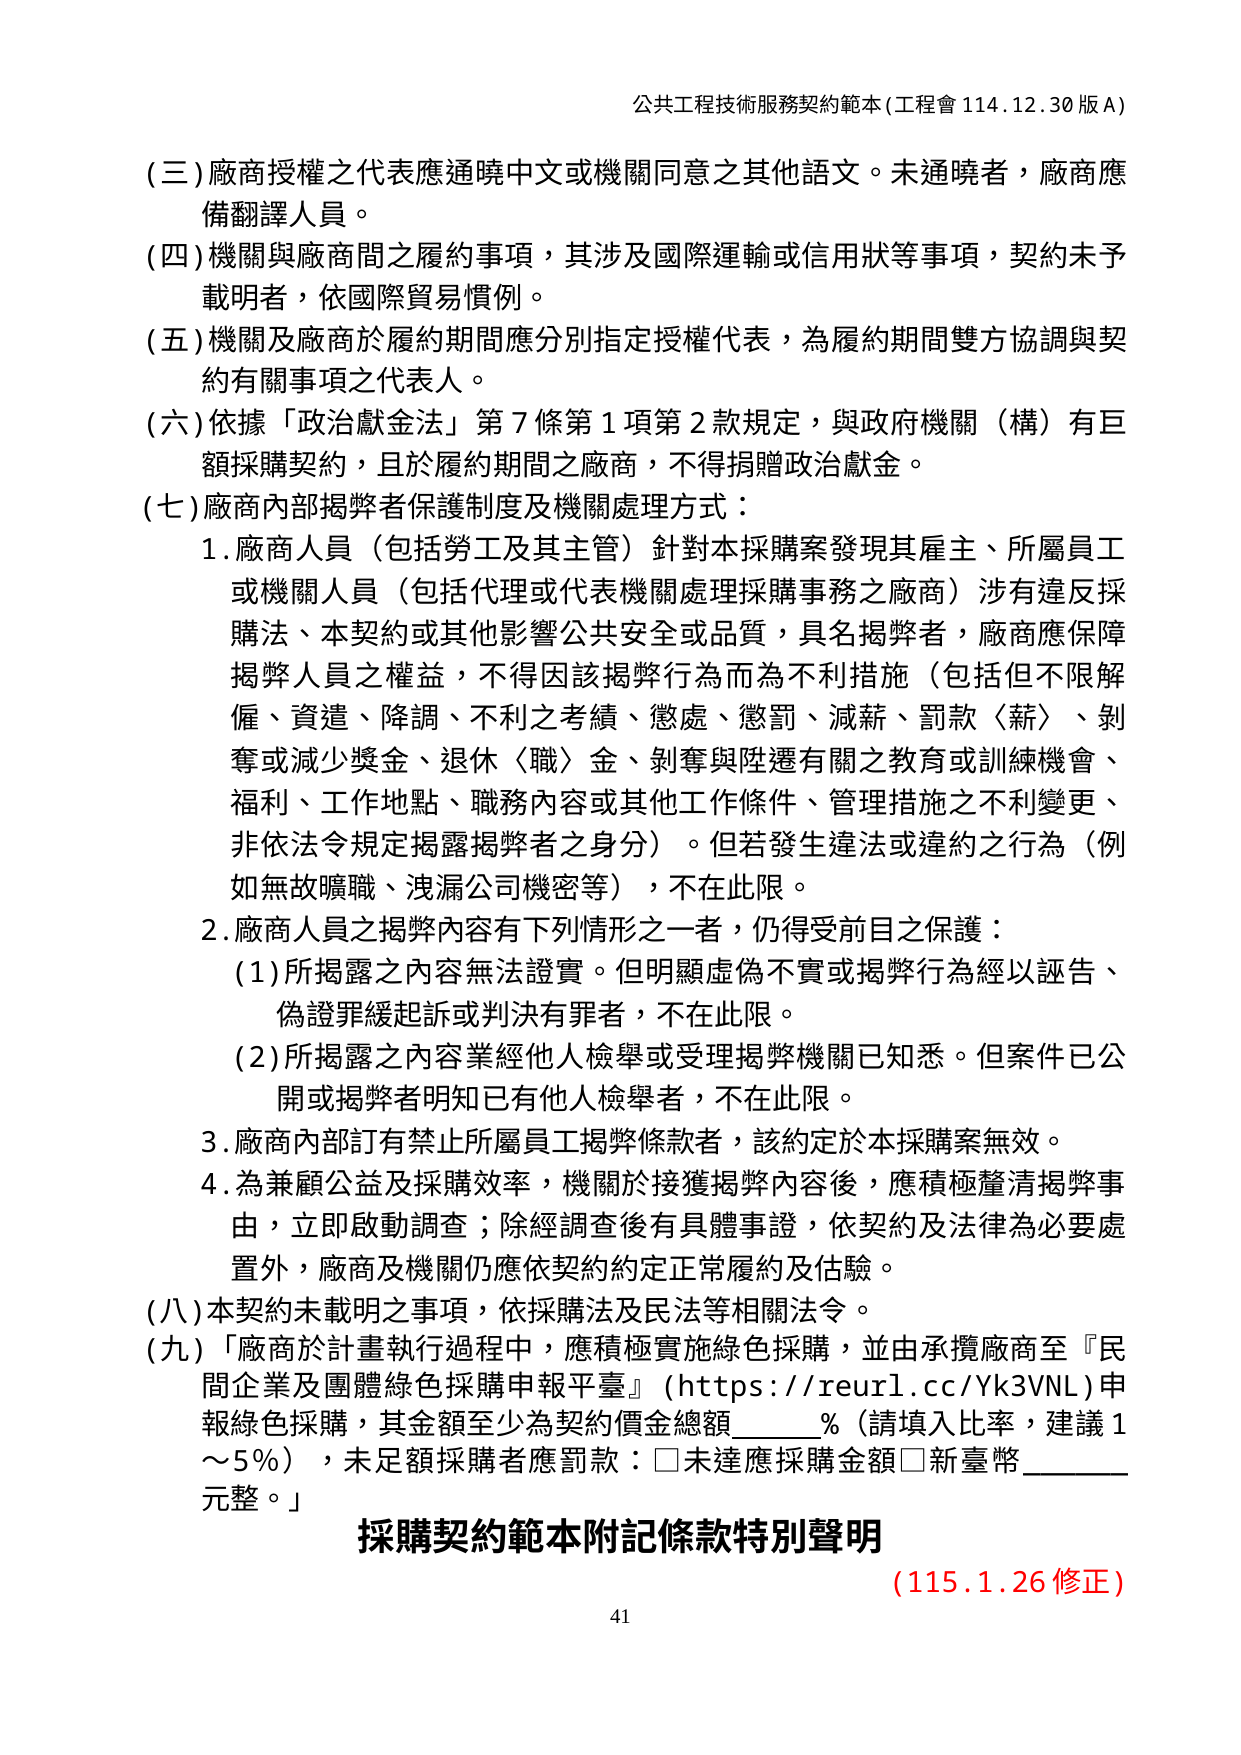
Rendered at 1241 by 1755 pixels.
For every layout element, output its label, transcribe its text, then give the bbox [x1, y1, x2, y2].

text 採購契約範本附記條款特別聲明 [112, 1517, 1128, 1558]
text 4.為兼顧公益及採購效率，機關於接獲揭弊內容後，應積極釐清揭弊事由，立即啟動調查；除經調查後有具體事證，依契約及法律為必要處置外，廠商及機關仍應依契約約定正常履約及估驗。 [200, 1161, 1128, 1288]
text (四)機關與廠商間之履約事項，其涉及國際運輸或信用狀等事項，契約未予載明者，依國際貿易慣例。 [142, 233, 1128, 317]
text (1)所揭露之內容無法證實。但明顯虛偽不實或揭弊行為經以誣告、偽證罪緩起訴或判決有罪者，不在此限。 [231, 949, 1128, 1033]
text 1.廠商人員（包括勞工及其主管）針對本採購案發現其雇主、所屬員工或機關人員（包括代理或代表機關處理採購事務之廠商）涉有違反採購法、本契約或其他影響公共安全或品質，具名揭弊者，廠商應保障揭弊人員之權益，不得因該揭弊行為而為不利措施（包括但不限解僱、資遣、降調、不利之考績、懲處、懲罰、減薪、罰款〈薪〉、剝奪或減少獎金、退休〈職〉金、剝奪與陞遷有關之教育或訓練機會、福利、工作地點、職務內容或其他工作條件、管理措施之不利變更、非依法令規定揭露揭弊者之身分）。但若發生違法或違約之行為（例如無故曠職、洩漏公司機密等），不在此限。 [200, 526, 1128, 906]
text (2)所揭露之內容業經他人檢舉或受理揭弊機關已知悉。但案件已公開或揭弊者明知已有他人檢舉者，不在此限。 [231, 1033, 1128, 1118]
text (三)廠商授權之代表應通曉中文或機關同意之其他語文。未通曉者，廠商應備翻譯人員。 [142, 150, 1128, 233]
text (八)本契約未載明之事項，依採購法及民法等相關法令。 [142, 1288, 1128, 1329]
text (九)「廠商於計畫執行過程中，應積極實施綠色採購，並由承攬廠商至『民間企業及團體綠色採購申報平臺』(https://reurl.cc/Yk3VNL)申報綠色採購，其金額至少為契約價金總額 %（請填入比率，建議1～5％），未足額採購者應罰款：□未達應採購金額□新臺幣______ 元整。」 [142, 1329, 1128, 1517]
text (115.1.26修正) [112, 1558, 1128, 1601]
text 3.廠商內部訂有禁止所屬員工揭弊條款者，該約定於本採購案無效。 [200, 1118, 1128, 1161]
text (七)廠商內部揭弊者保護制度及機關處理方式： [139, 483, 1128, 526]
text (六)依據「政治獻金法」第7條第1項第2款規定，與政府機關（構）有巨額採購契約，且於履約期間之廠商，不得捐贈政治獻金。 [142, 400, 1128, 483]
text 2.廠商人員之揭弊內容有下列情形之一者，仍得受前目之保護： [200, 906, 1128, 949]
text (五)機關及廠商於履約期間應分別指定授權代表，為履約期間雙方協調與契約有關事項之代表人。 [142, 317, 1128, 400]
